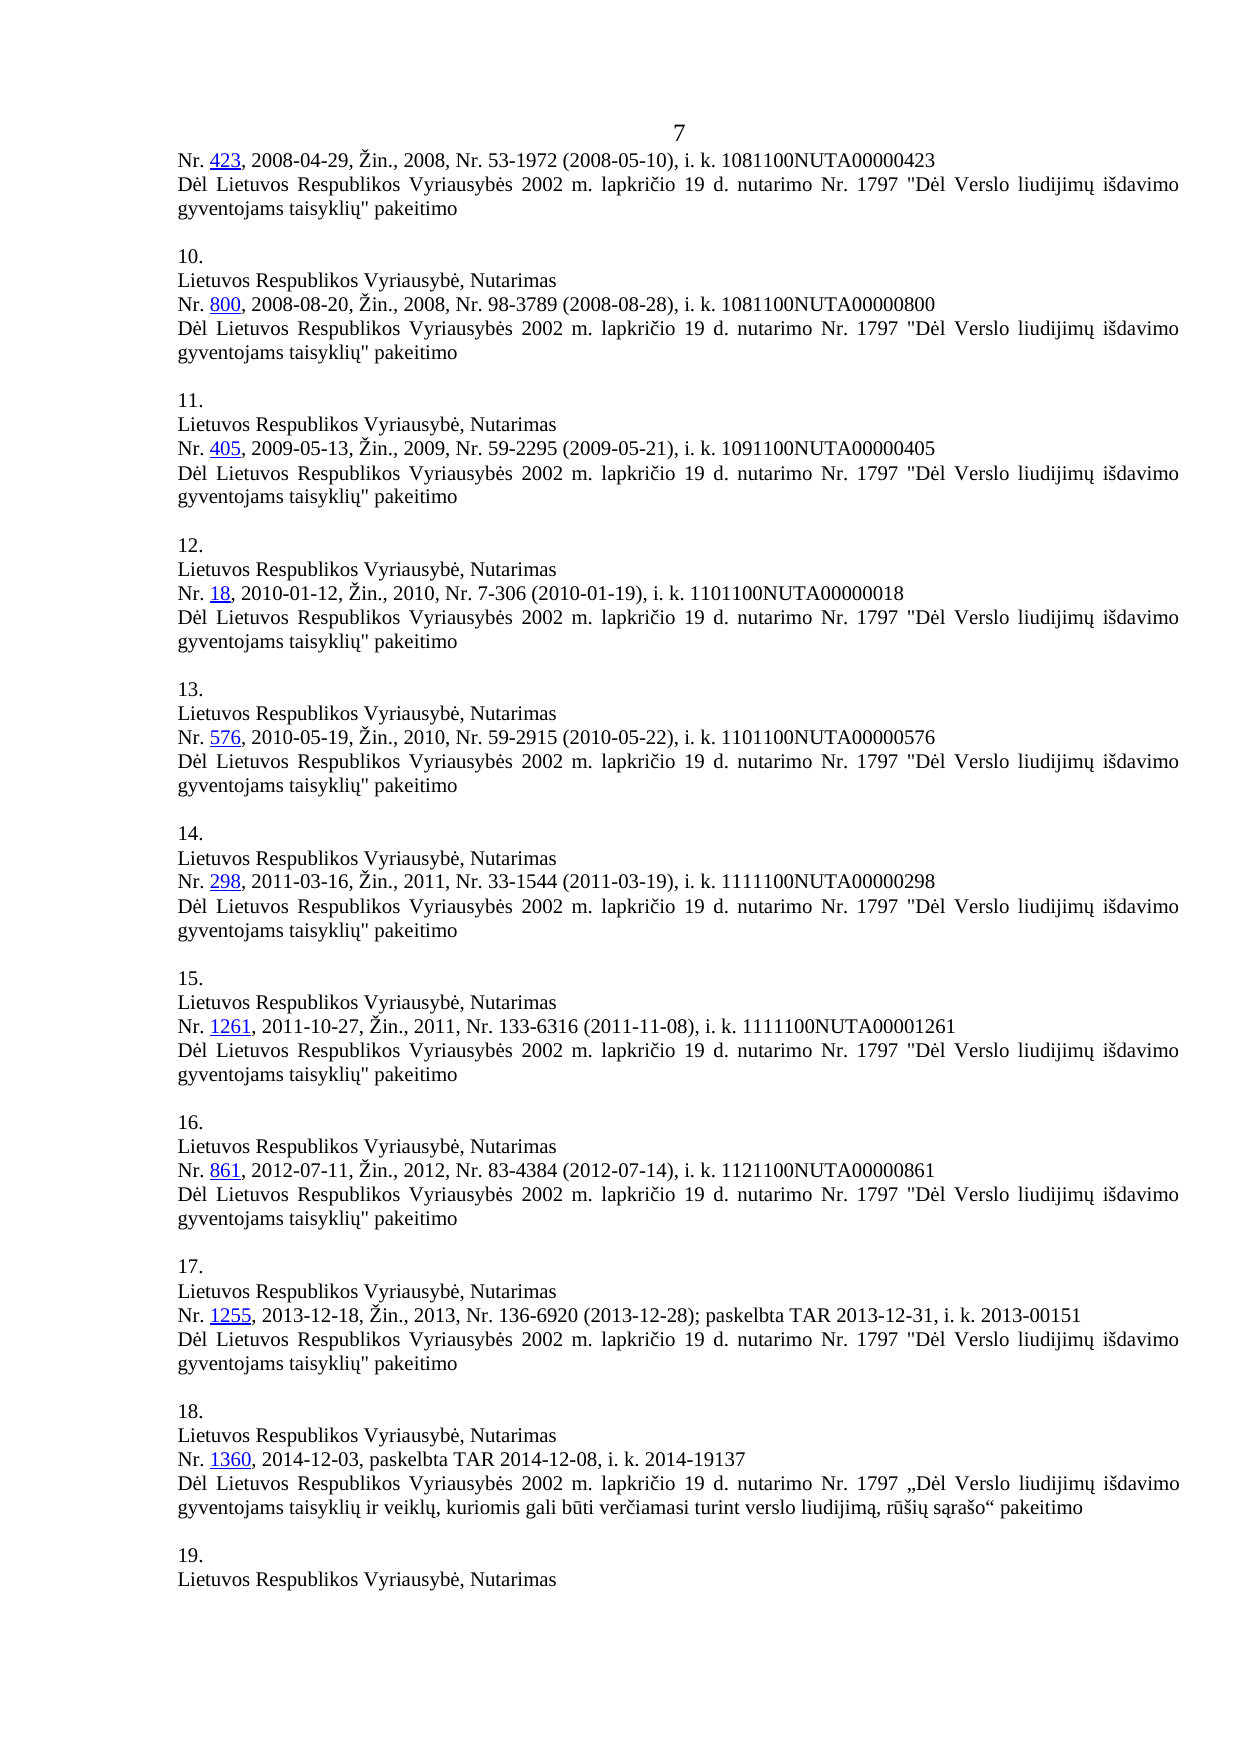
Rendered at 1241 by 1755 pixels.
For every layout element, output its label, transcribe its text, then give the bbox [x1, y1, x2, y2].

text Dėl Lietuvos Respublikos Vyriausybės 2002 m. lapkričio 19 d. nutarimo Nr. 1797 „Dėl Verslo liudijimų išdavimo gyventojams taisyklių ir veiklų, kuriomis gali būti verčiamasi turint verslo liudijimą, rūšių sąrašo“ pakeitimo [177, 1471, 1181, 1519]
text Nr. 576, 2010-05-19, Žin., 2010, Nr. 59-2915 (2010-05-22), i. k. 1101100NUTA00000576 [177, 725, 1181, 749]
text Dėl Lietuvos Respublikos Vyriausybės 2002 m. lapkričio 19 d. nutarimo Nr. 1797 "Dėl Verslo liudijimų išdavimo gyventojams taisyklių" pakeitimo [177, 1038, 1181, 1086]
text Dėl Lietuvos Respublikos Vyriausybės 2002 m. lapkričio 19 d. nutarimo Nr. 1797 "Dėl Verslo liudijimų išdavimo gyventojams taisyklių" pakeitimo [177, 460, 1181, 508]
text Lietuvos Respublikos Vyriausybė, Nutarimas [177, 990, 1181, 1014]
text 14. [177, 821, 1181, 845]
text 19. [177, 1543, 1181, 1567]
text Dėl Lietuvos Respublikos Vyriausybės 2002 m. lapkričio 19 d. nutarimo Nr. 1797 "Dėl Verslo liudijimų išdavimo gyventojams taisyklių" pakeitimo [177, 316, 1181, 364]
text Nr. 298, 2011-03-16, Žin., 2011, Nr. 33-1544 (2011-03-19), i. k. 1111100NUTA00000298 [177, 869, 1181, 893]
text Lietuvos Respublikos Vyriausybė, Nutarimas [177, 1423, 1181, 1447]
text Nr. 1261, 2011-10-27, Žin., 2011, Nr. 133-6316 (2011-11-08), i. k. 1111100NUTA00001261 [177, 1014, 1181, 1038]
text Nr. 423, 2008-04-29, Žin., 2008, Nr. 53-1972 (2008-05-10), i. k. 1081100NUTA00000423 [177, 148, 1181, 172]
text Nr. 1255, 2013-12-18, Žin., 2013, Nr. 136-6920 (2013-12-28); paskelbta TAR 2013-12-31, i. k. 2013-00151 [177, 1303, 1181, 1327]
text Nr. 1360, 2014-12-03, paskelbta TAR 2014-12-08, i. k. 2014-19137 [177, 1447, 1181, 1471]
text 15. [177, 966, 1181, 990]
text Dėl Lietuvos Respublikos Vyriausybės 2002 m. lapkričio 19 d. nutarimo Nr. 1797 "Dėl Verslo liudijimų išdavimo gyventojams taisyklių" pakeitimo [177, 1327, 1181, 1375]
text Lietuvos Respublikos Vyriausybė, Nutarimas [177, 1567, 1181, 1591]
text Dėl Lietuvos Respublikos Vyriausybės 2002 m. lapkričio 19 d. nutarimo Nr. 1797 "Dėl Verslo liudijimų išdavimo gyventojams taisyklių" pakeitimo [177, 749, 1181, 797]
text Lietuvos Respublikos Vyriausybė, Nutarimas [177, 1134, 1181, 1158]
text Lietuvos Respublikos Vyriausybė, Nutarimas [177, 701, 1181, 725]
text Lietuvos Respublikos Vyriausybė, Nutarimas [177, 412, 1181, 436]
text Dėl Lietuvos Respublikos Vyriausybės 2002 m. lapkričio 19 d. nutarimo Nr. 1797 "Dėl Verslo liudijimų išdavimo gyventojams taisyklių" pakeitimo [177, 172, 1181, 220]
text 16. [177, 1110, 1181, 1134]
text Dėl Lietuvos Respublikos Vyriausybės 2002 m. lapkričio 19 d. nutarimo Nr. 1797 "Dėl Verslo liudijimų išdavimo gyventojams taisyklių" pakeitimo [177, 893, 1181, 942]
text 11. [177, 388, 1181, 412]
text Dėl Lietuvos Respublikos Vyriausybės 2002 m. lapkričio 19 d. nutarimo Nr. 1797 "Dėl Verslo liudijimų išdavimo gyventojams taisyklių" pakeitimo [177, 1182, 1181, 1230]
text 12. [177, 533, 1181, 557]
text Lietuvos Respublikos Vyriausybė, Nutarimas [177, 1278, 1181, 1303]
text Lietuvos Respublikos Vyriausybė, Nutarimas [177, 845, 1181, 869]
text Nr. 18, 2010-01-12, Žin., 2010, Nr. 7-306 (2010-01-19), i. k. 1101100NUTA00000018 [177, 581, 1181, 605]
text Dėl Lietuvos Respublikos Vyriausybės 2002 m. lapkričio 19 d. nutarimo Nr. 1797 "Dėl Verslo liudijimų išdavimo gyventojams taisyklių" pakeitimo [177, 605, 1181, 653]
text 13. [177, 677, 1181, 701]
text 10. [177, 244, 1181, 268]
text Nr. 861, 2012-07-11, Žin., 2012, Nr. 83-4384 (2012-07-14), i. k. 1121100NUTA00000861 [177, 1158, 1181, 1182]
text Nr. 405, 2009-05-13, Žin., 2009, Nr. 59-2295 (2009-05-21), i. k. 1091100NUTA00000405 [177, 436, 1181, 460]
text Nr. 800, 2008-08-20, Žin., 2008, Nr. 98-3789 (2008-08-28), i. k. 1081100NUTA00000800 [177, 292, 1181, 316]
text Lietuvos Respublikos Vyriausybė, Nutarimas [177, 268, 1181, 292]
text Lietuvos Respublikos Vyriausybė, Nutarimas [177, 557, 1181, 581]
text 18. [177, 1399, 1181, 1423]
text 17. [177, 1254, 1181, 1278]
